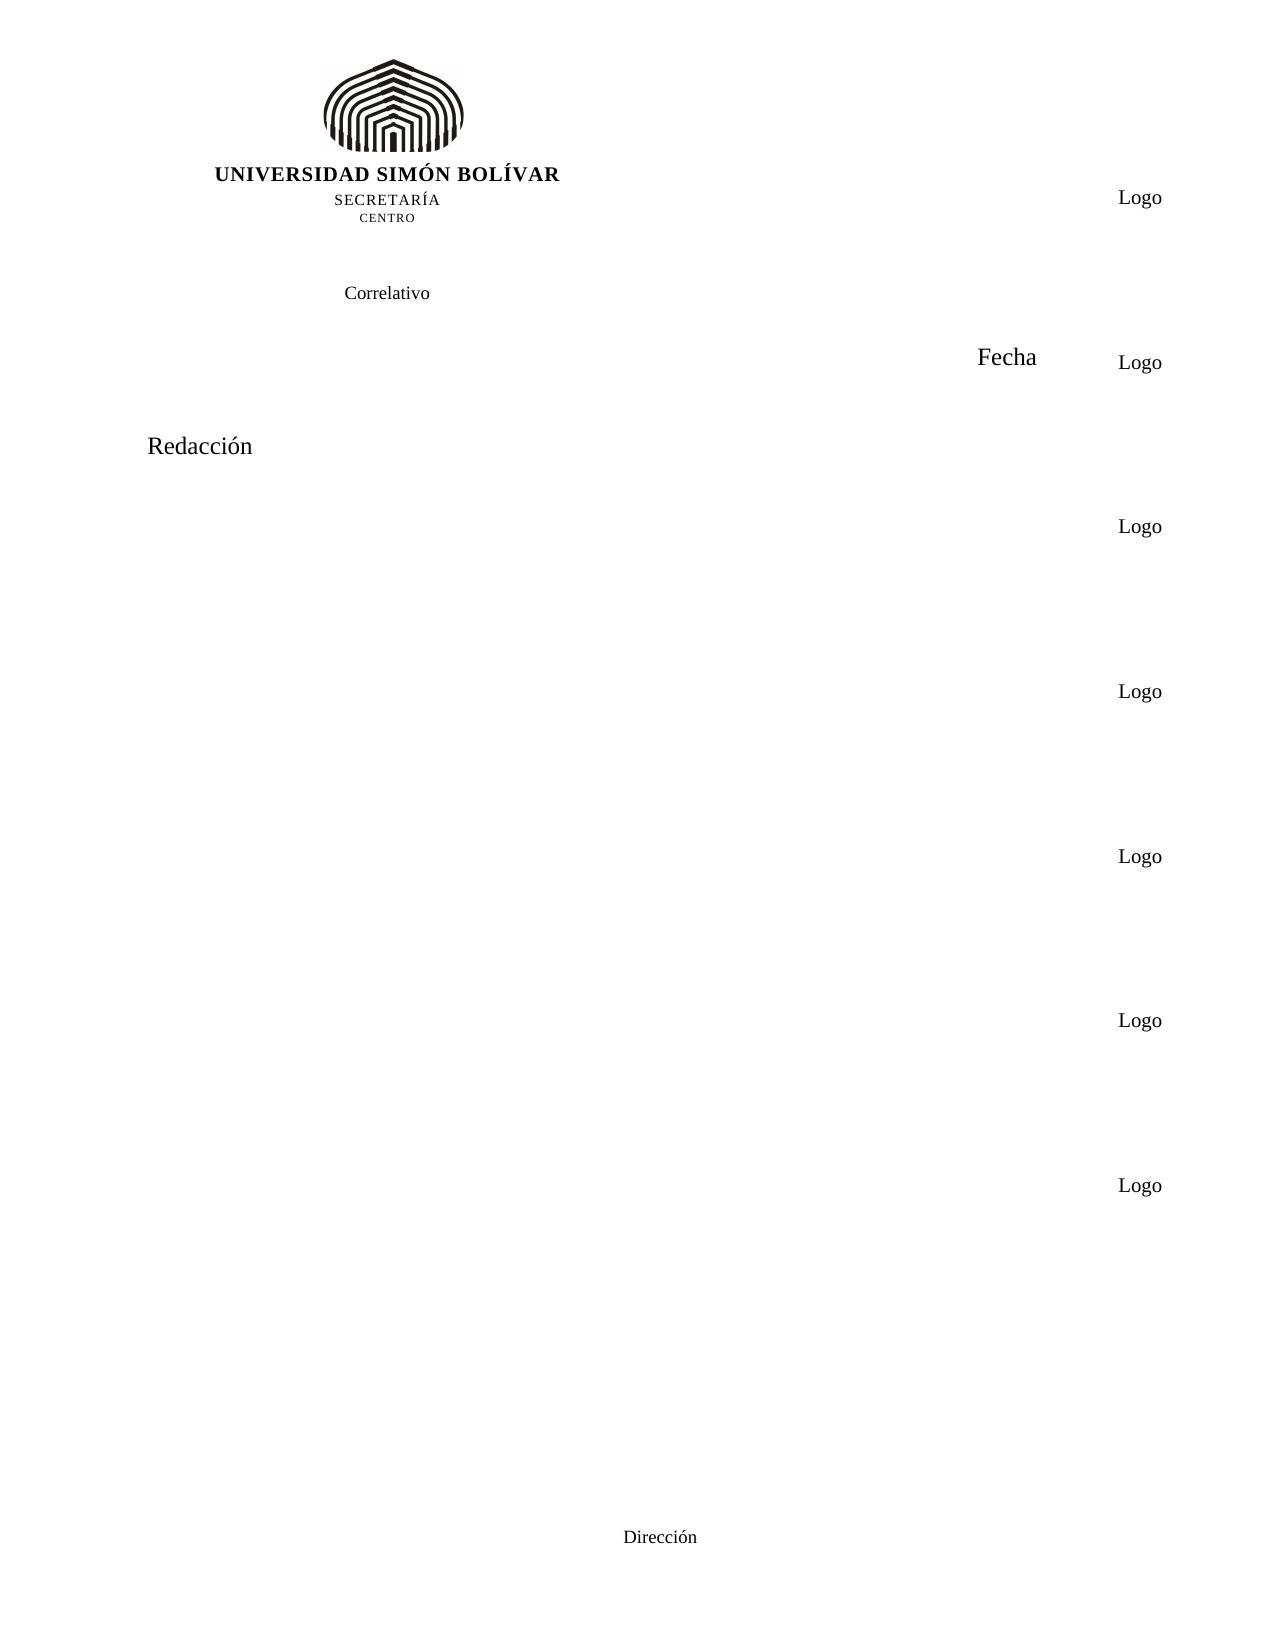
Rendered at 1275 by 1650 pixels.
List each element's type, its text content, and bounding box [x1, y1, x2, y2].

table_cell [1096, 897, 1184, 979]
table_cell Logo [1096, 321, 1184, 403]
table_cell Logo [1096, 1144, 1184, 1226]
table_header [476, 282, 638, 304]
table_cell [1096, 239, 1184, 321]
table_cell [1096, 1061, 1184, 1144]
table_cell [1096, 1226, 1184, 1463]
table_cell [1096, 568, 1184, 650]
table_header Correlativo [298, 282, 476, 304]
picture [323, 59, 464, 152]
table_header Redacción [136, 431, 1051, 1463]
table_cell Logo [1096, 485, 1184, 568]
table_cell Logo [1096, 815, 1184, 897]
table_header [1096, 59, 1184, 155]
table_cell Logo [1096, 979, 1184, 1061]
table_cell [1096, 403, 1184, 485]
table_cell Logo [1096, 650, 1184, 732]
table_header [1051, 59, 1096, 1463]
table_cell Logo [1096, 155, 1184, 238]
table_header [136, 282, 298, 304]
table_header UNIVERSIDAD SIMÓN BOLÍVAR SECRETARÍA CENTRO [136, 152, 638, 270]
table_header [136, 59, 1051, 431]
table_header Dirección [136, 1526, 1184, 1569]
table_header [136, 59, 323, 152]
table_cell [1096, 732, 1184, 814]
table_header Fecha [634, 342, 1048, 371]
